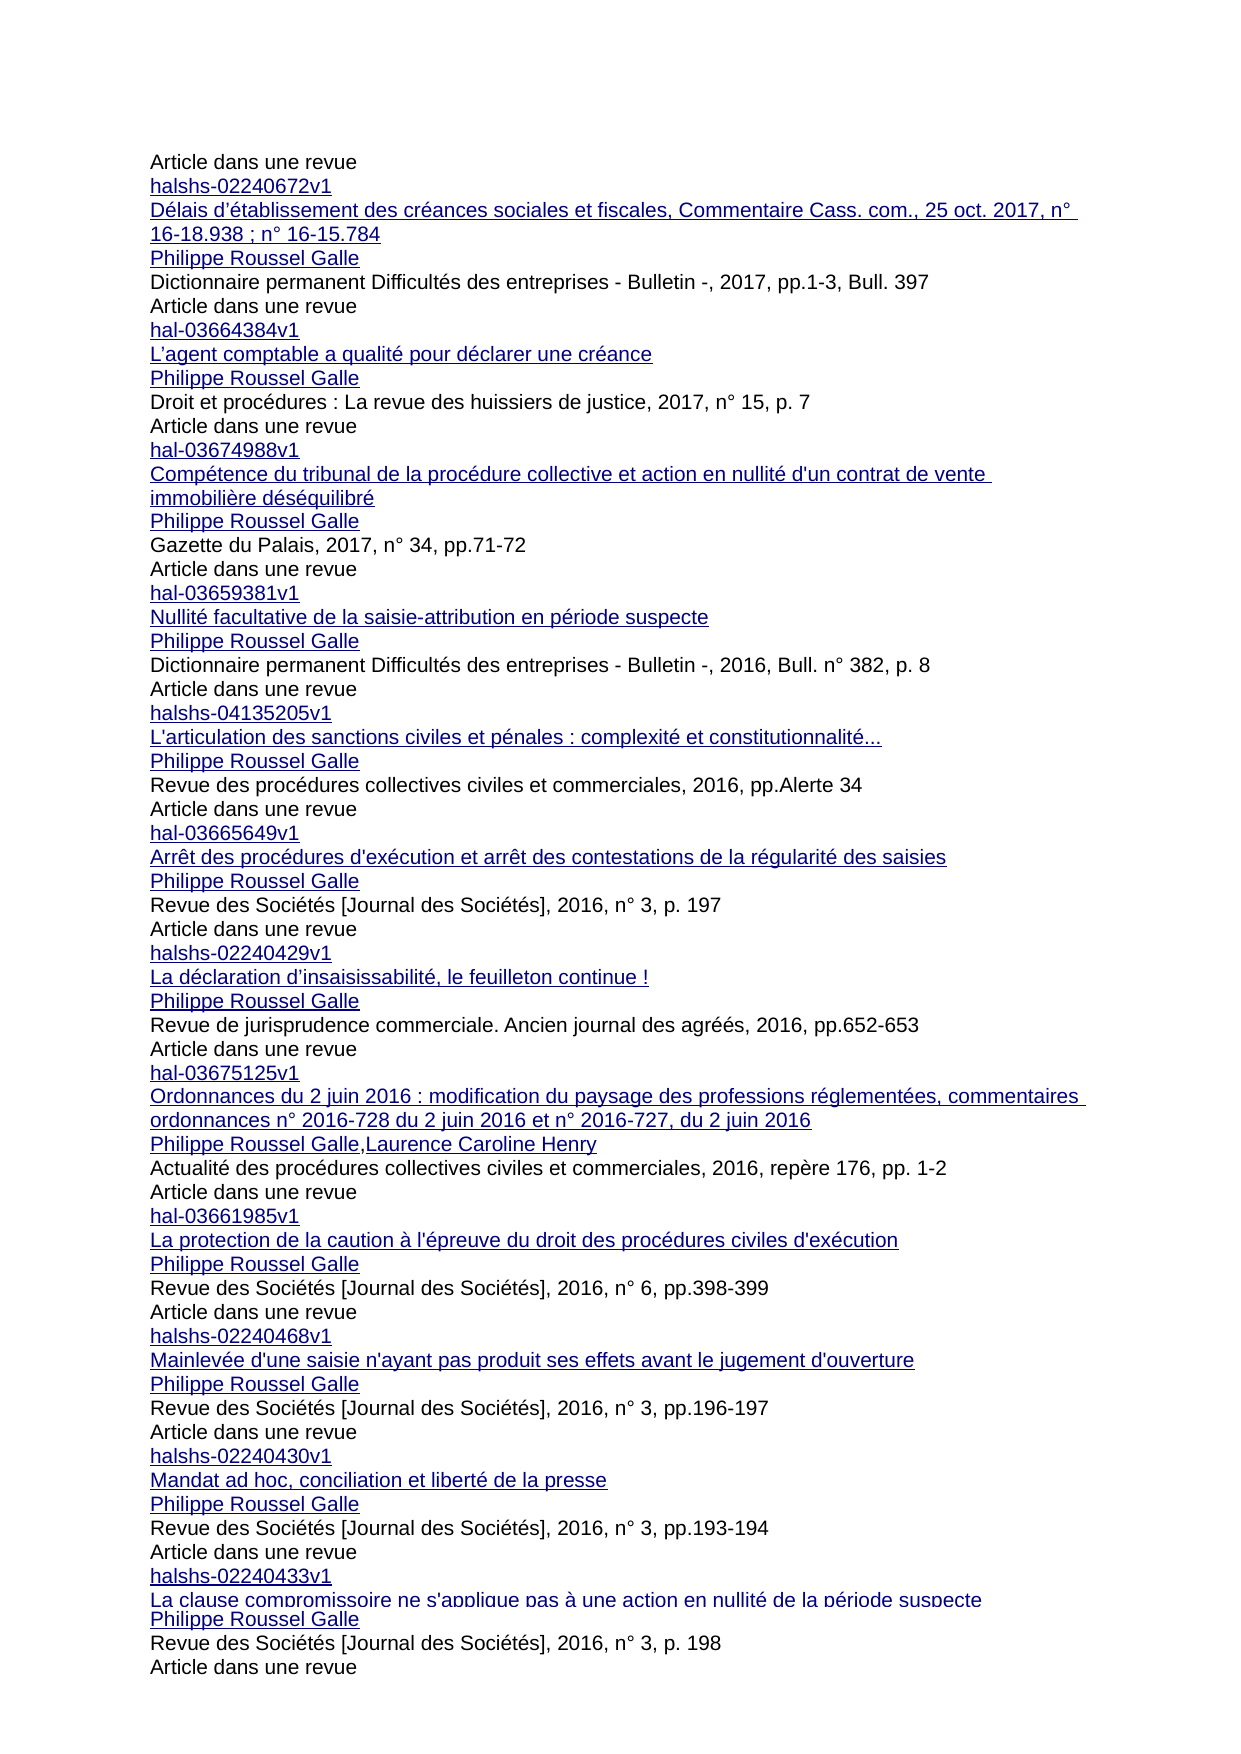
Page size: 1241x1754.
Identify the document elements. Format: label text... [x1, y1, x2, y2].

table_cell La déclaration d’insaisissabilité, le feuilleton continue ! Philippe Roussel Galle Revue de jurisprudence commerciale. Ancien journal des agréés, 2016, pp.652-653 Article dans une revue hal-03675125v1 [150, 965, 1090, 1084]
table_cell La protection de la caution à l'épreuve du droit des procédures civiles d'exécution Philippe Roussel Galle Revue des Sociétés [Journal des Sociétés], 2016, n° 6, pp.398-399 Article dans une revue halshs-02240468v1 [150, 1228, 1090, 1348]
table_cell Ordonnances du 2 juin 2016 : modification du paysage des professions réglementées, commentaires ordonnances n° 2016-728 du 2 juin 2016 et n° 2016-727, du 2 juin 2016 Philippe Roussel Galle,Laurence Caroline Henry Actualité des procédures collectives civiles et commerciales, 2016, repère 176, pp. 1-2 Article dans une revue hal-03661985v1 [150, 1084, 1090, 1228]
table_cell Compétence du tribunal de la procédure collective et action en nullité d'un contrat de vente immobilière déséquilibré Philippe Roussel Galle Gazette du Palais, 2017, n° 34, pp.71-72 Article dans une revue hal-03659381v1 [150, 461, 1090, 605]
table_cell L'articulation des sanctions civiles et pénales : complexité et constitutionnalité... Philippe Roussel Galle Revue des procédures collectives civiles et commerciales, 2016, pp.Alerte 34 Article dans une revue hal-03665649v1 [150, 725, 1090, 845]
table_cell Mainlevée d'une saisie n'ayant pas produit ses effets avant le jugement d'ouverture Philippe Roussel Galle Revue des Sociétés [Journal des Sociétés], 2016, n° 3, pp.196-197 Article dans une revue halshs-02240430v1 [150, 1348, 1090, 1468]
table_cell L’agent comptable a qualité pour déclarer une créance Philippe Roussel Galle Droit et procédures : La revue des huissiers de justice, 2017, n° 15, p. 7 Article dans une revue hal-03674988v1 [150, 342, 1090, 461]
table_cell Article dans une revue halshs-02240672v1 [150, 150, 1090, 198]
table_cell Arrêt des procédures d'exécution et arrêt des contestations de la régularité des saisies Philippe Roussel Galle Revue des Sociétés [Journal des Sociétés], 2016, n° 3, p. 197 Article dans une revue halshs-02240429v1 [150, 845, 1090, 964]
table_cell Délais d’établissement des créances sociales et fiscales, Commentaire Cass. com., 25 oct. 2017, n° 16-18.938 ; n° 16-15.784 Philippe Roussel Galle Dictionnaire permanent Difficultés des entreprises - Bulletin -, 2017, pp.1-3, Bull. 397 Article dans une revue hal-03664384v1 [150, 198, 1090, 342]
table_cell Mandat ad hoc, conciliation et liberté de la presse Philippe Roussel Galle Revue des Sociétés [Journal des Sociétés], 2016, n° 3, pp.193-194 Article dans une revue halshs-02240433v1 [150, 1468, 1090, 1587]
table_cell La clause compromissoire ne s'applique pas à une action en nullité de la période suspecte Philippe Roussel Galle Revue des Sociétés [Journal des Sociétés], 2016, n° 3, p. 198 Article dans une revue [150, 1588, 1090, 1679]
table_cell Nullité facultative de la saisie-attribution en période suspecte Philippe Roussel Galle Dictionnaire permanent Difficultés des entreprises - Bulletin -, 2016, Bull. n° 382, p. 8 Article dans une revue halshs-04135205v1 [150, 605, 1090, 725]
